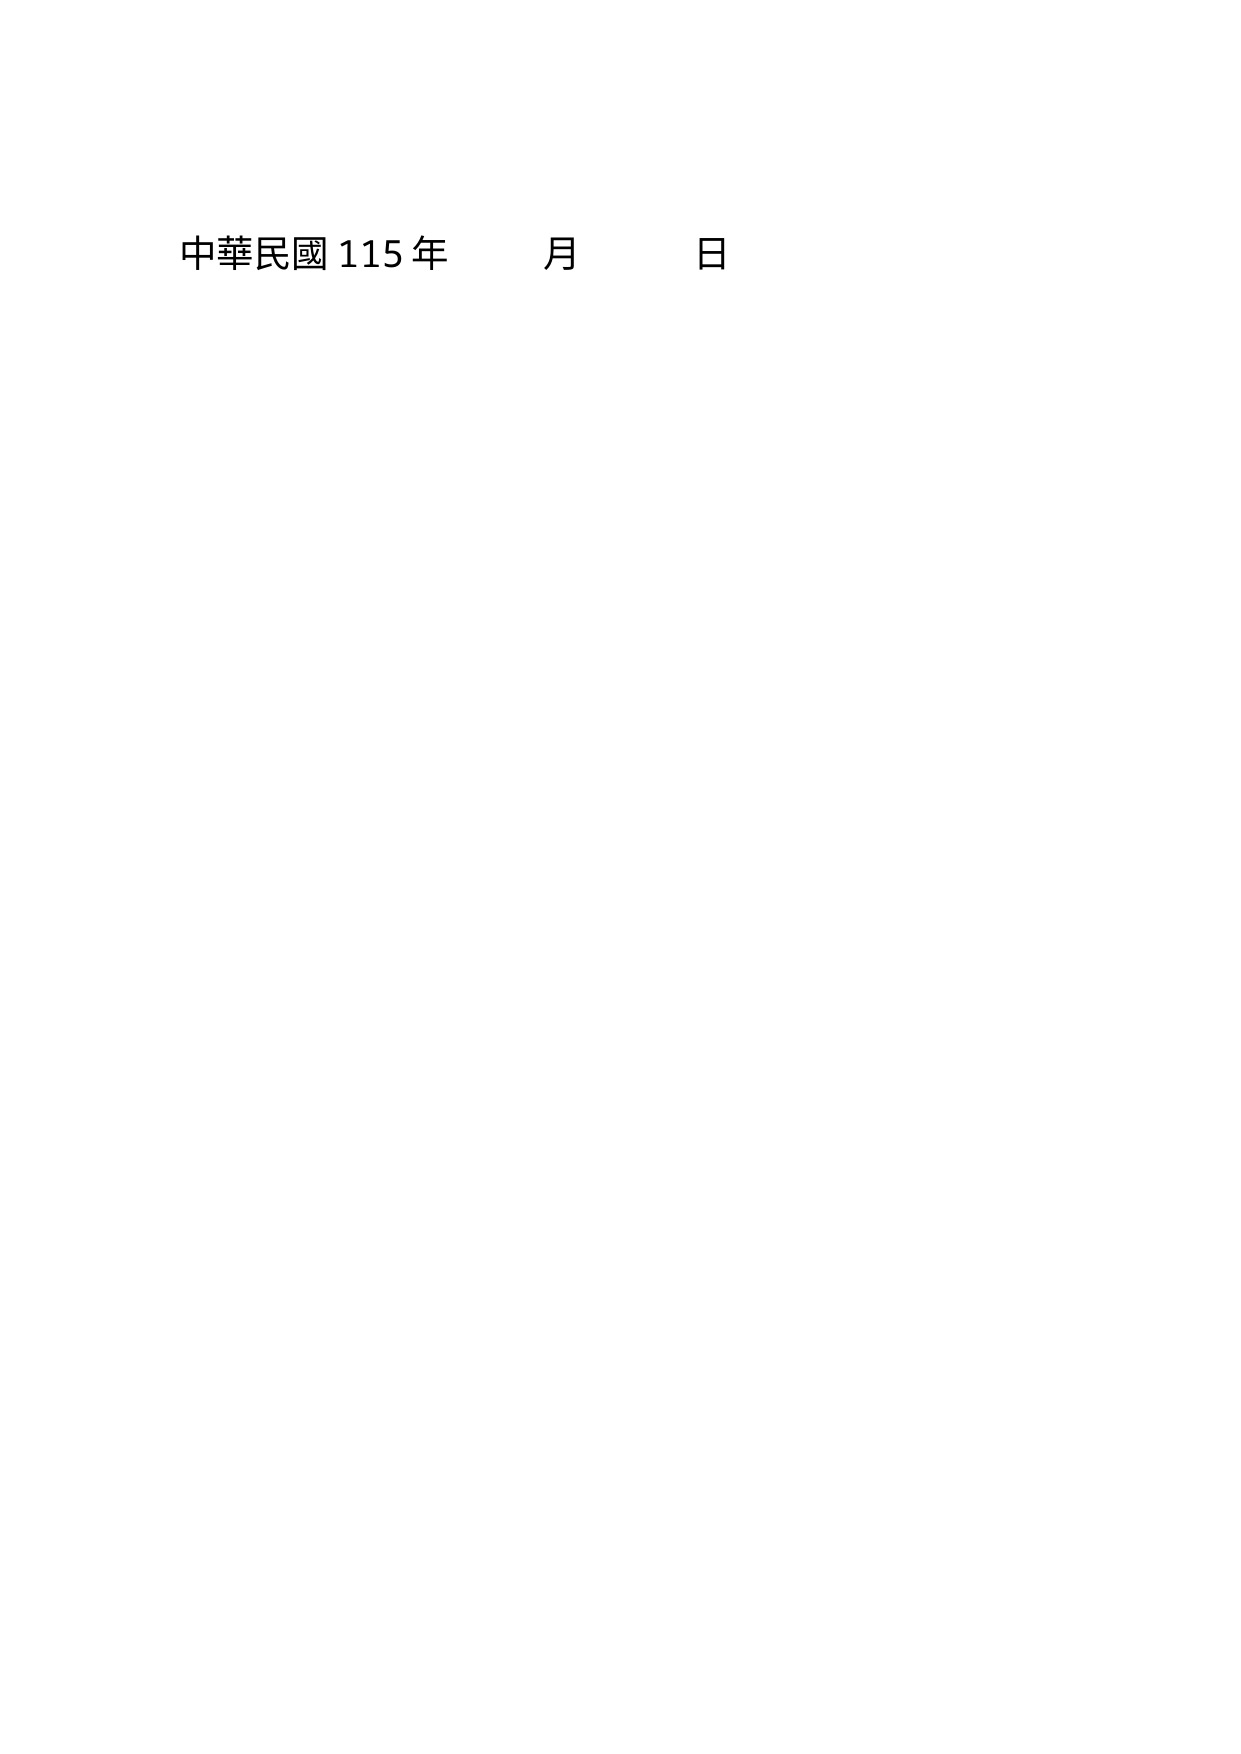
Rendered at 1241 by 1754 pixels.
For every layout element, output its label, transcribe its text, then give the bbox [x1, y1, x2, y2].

text 中華民國115年 月 日 [179, 210, 1058, 272]
